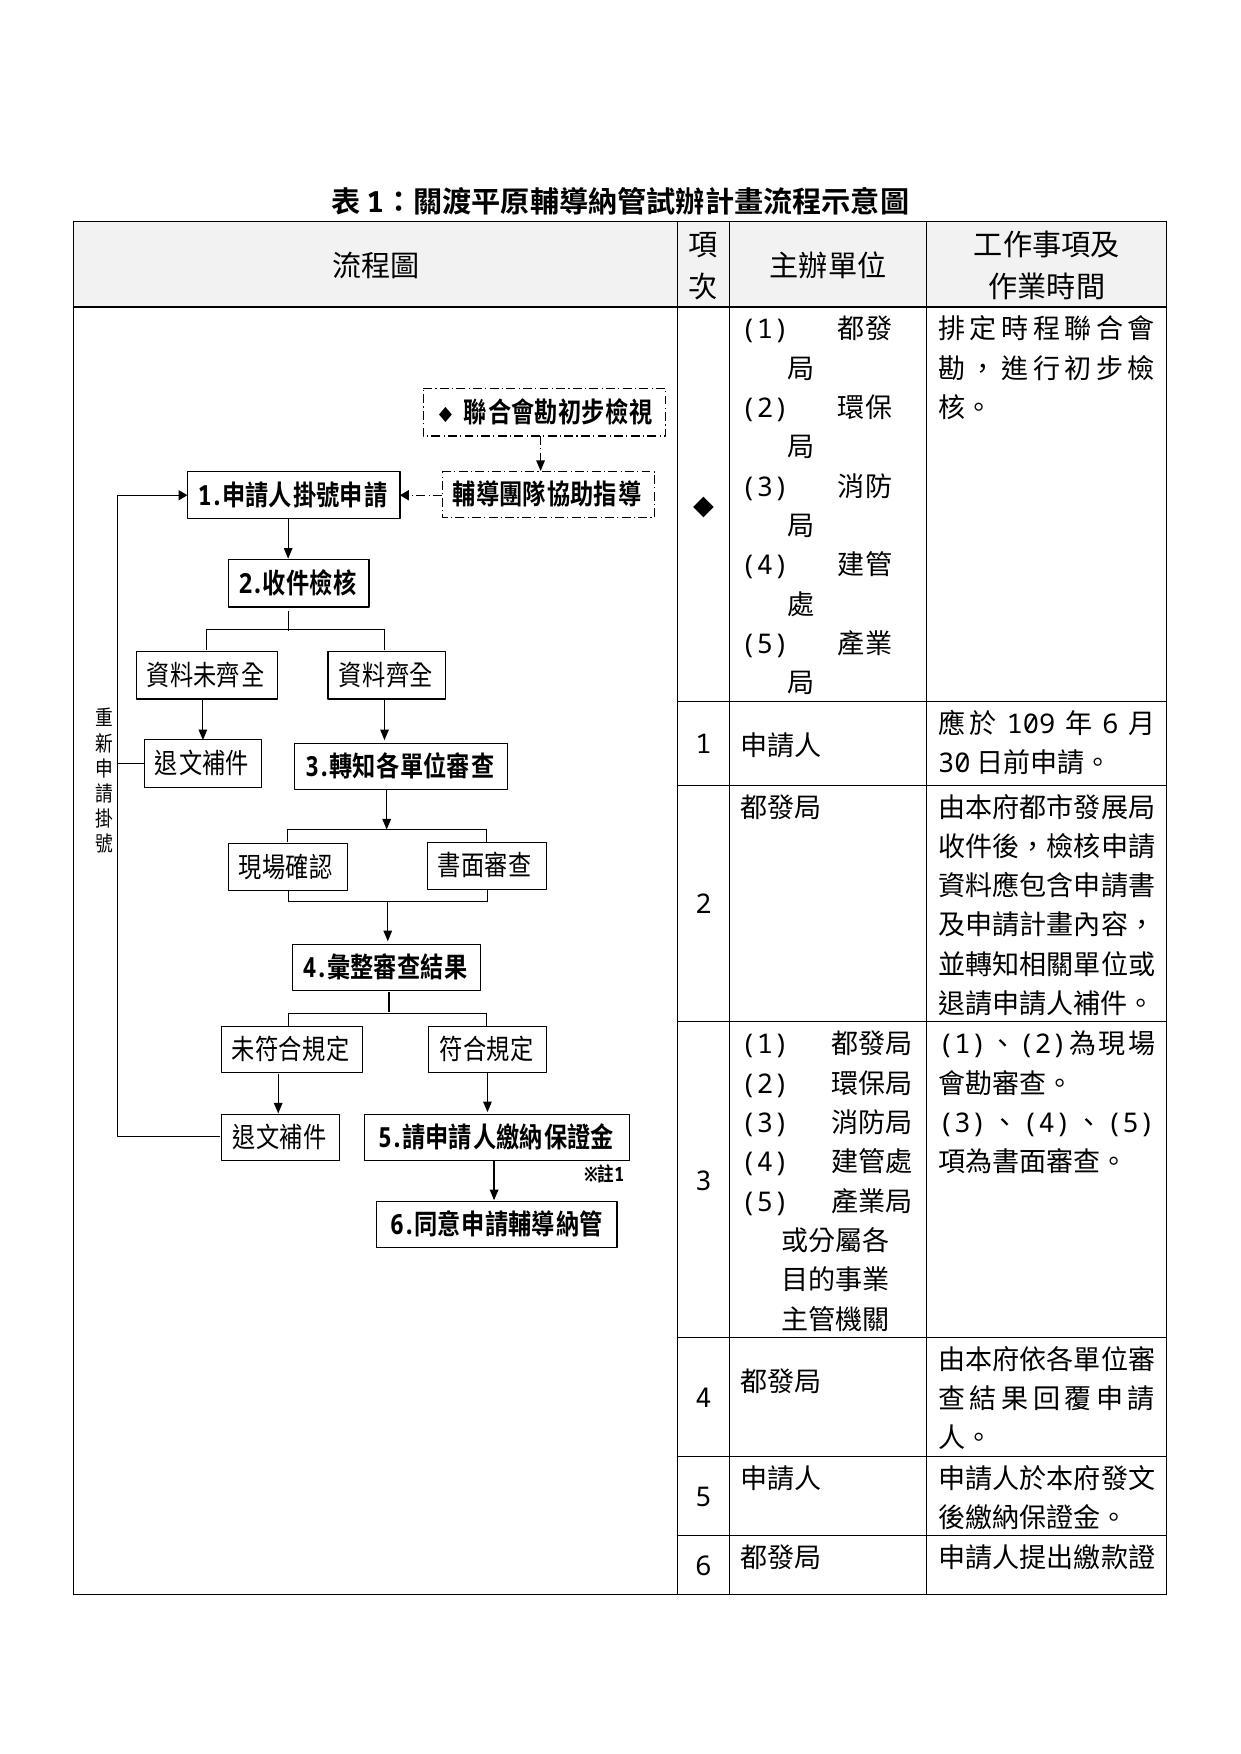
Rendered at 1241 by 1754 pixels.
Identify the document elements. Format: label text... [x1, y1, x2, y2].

table_cell 5 [678, 1457, 729, 1535]
table_cell 2 [678, 786, 729, 1021]
table_header 主辦單位 [730, 222, 926, 306]
text 表1：關渡平原輔導納管試辦計畫流程示意圖 [187, 158, 1053, 221]
table_header 流程圖 [74, 222, 677, 306]
table_cell 都發局 [730, 1536, 926, 1594]
table_cell 都發局 環保局 消防局 建管處 產業局 [730, 308, 926, 701]
table_cell 排定時程聯合會勘，進行初步檢核。 [927, 308, 1166, 701]
table_cell 都發局 [730, 1338, 926, 1456]
table_cell 6 [678, 1536, 729, 1594]
table_cell ◆ [678, 308, 729, 701]
table_cell 1 [678, 702, 729, 784]
table_cell 應於109年6月30日前申請。 [927, 702, 1166, 784]
table_cell 3 [678, 1022, 729, 1337]
table_cell 由本府都市發展局收件後，檢核申請資料應包含申請書及申請計畫內容，並轉知相關單位或退請申請人補件。 [927, 786, 1166, 1021]
table_cell [74, 308, 677, 1594]
table_cell 申請人提出繳款證 [927, 1536, 1166, 1594]
table_cell 申請人 [730, 702, 926, 784]
table_cell 由本府依各單位審查結果回覆申請人。 [927, 1338, 1166, 1456]
table_cell 都發局 環保局 消防局 建管處 產業局或分屬各目的事業主管機關 [730, 1022, 926, 1337]
table_cell 都發局 [730, 786, 926, 1021]
table_cell 4 [678, 1338, 729, 1456]
table_cell 申請人 [730, 1457, 926, 1535]
table_cell (1)、(2)為現場會勘審查。 (3)、(4)、(5)項為書面審查。 [927, 1022, 1166, 1337]
table_cell 申請人於本府發文後繳納保證金。 [927, 1457, 1166, 1535]
table_header 項次 [678, 222, 729, 306]
table_header 工作事項及 作業時間 [927, 222, 1166, 306]
